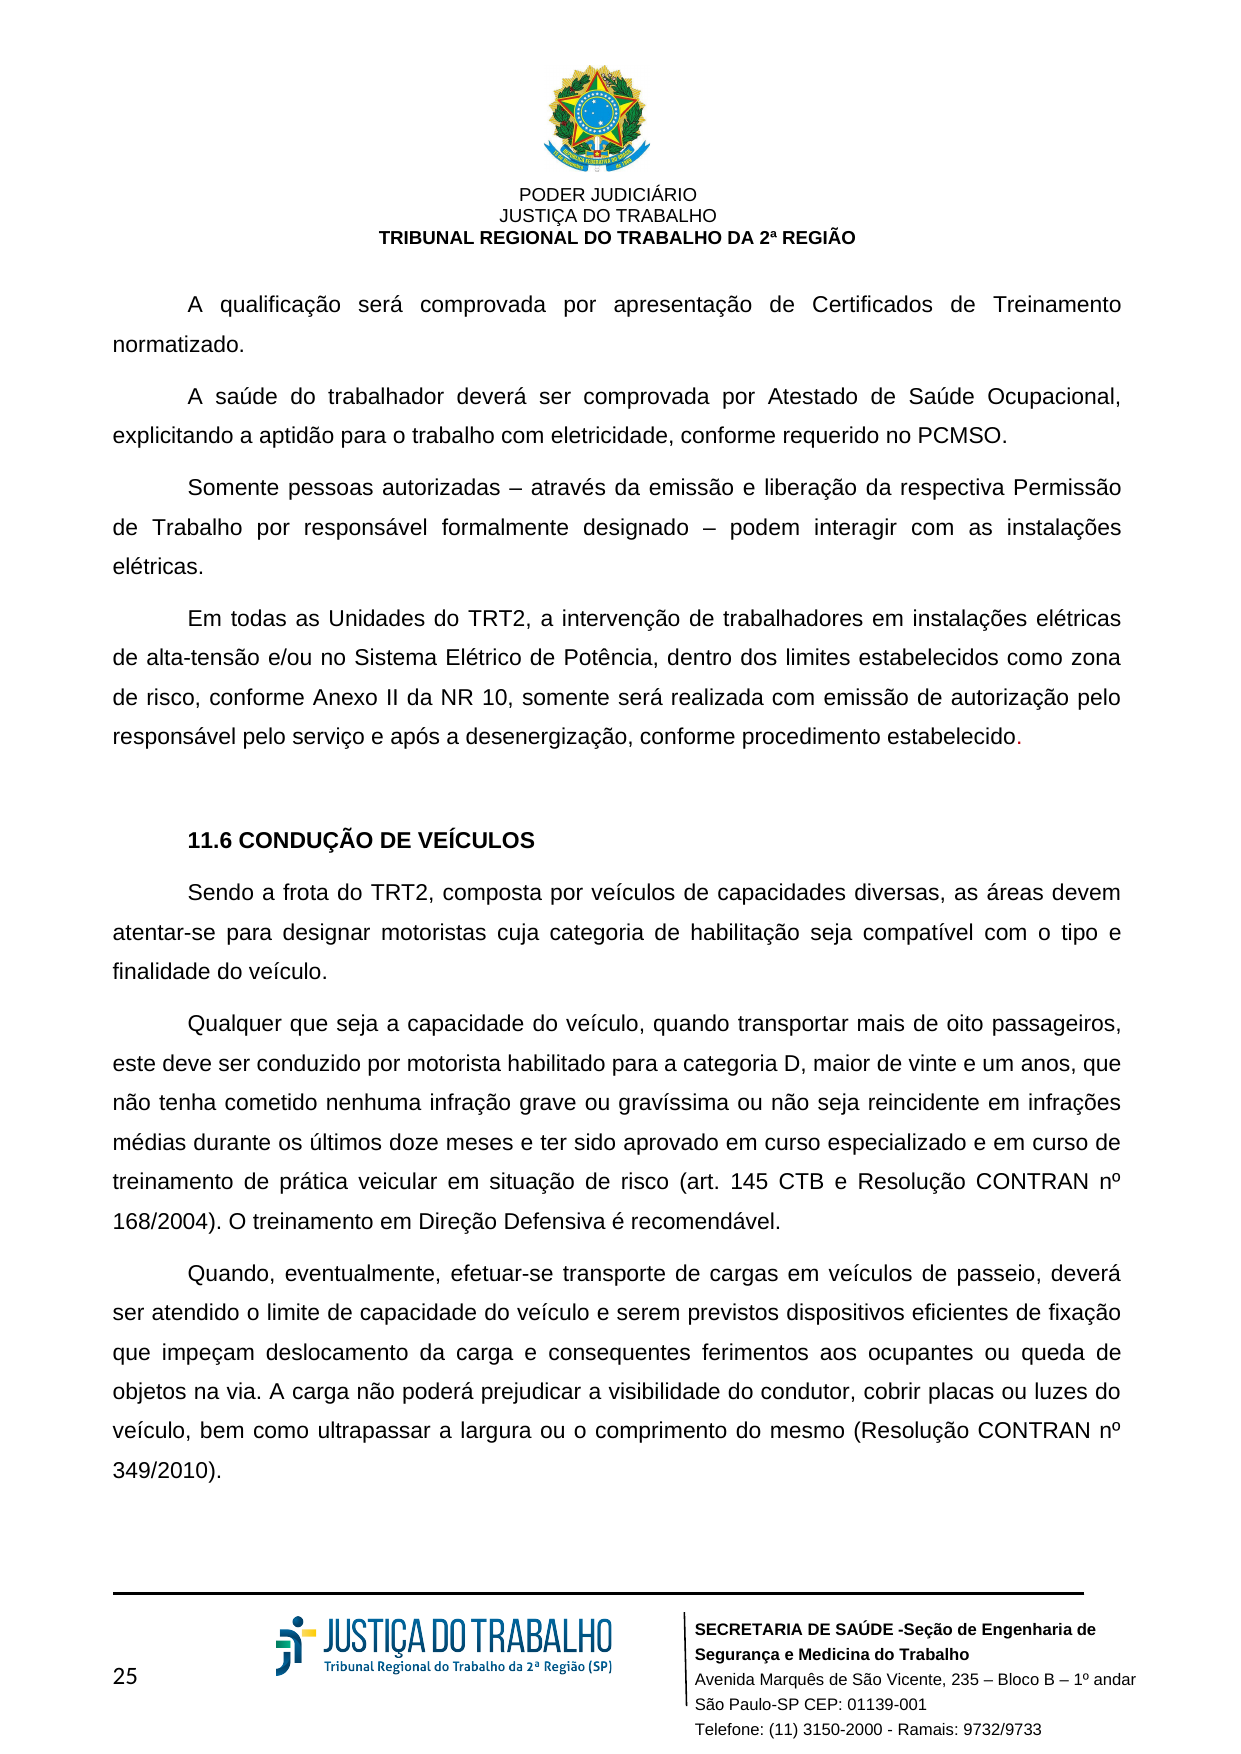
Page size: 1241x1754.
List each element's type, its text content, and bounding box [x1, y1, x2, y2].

picture [276, 1616, 612, 1676]
text A saúde do trabalhador deverá ser comprovada por Atestado de Saúde Ocupacional, explicitando a aptidão para o trabalho com eletricidade, conforme requerido no PCMSO. [112, 383, 1122, 448]
text Sendo a frota do TRT2, composta por veículos de capacidades diversas, as áreas devem atentar-se para designar motoristas cuja categoria de habilitação seja compatível com o tipo e finalidade do veículo. [112, 879, 1122, 984]
text A qualificação será comprovada por apresentação de Certificados de Treinamento normatizado. [112, 291, 1122, 357]
text Quando, eventualmente, efetuar-se transporte de cargas em veículos de passeio, deverá ser atendido o limite de capacidade do veículo e serem previstos dispositivos eficientes de fixação que impeçam deslocamento da carga e consequentes ferimentos aos ocupantes ou queda de objetos na via. A carga não poderá prejudicar a visibilidade do condutor, cobrir placas ou luzes do veículo, bem como ultrapassar a largura ou o comprimento do mesmo (Resolução CONTRAN nº 349/2010). [112, 1259, 1122, 1483]
picture [543, 65, 650, 172]
text Somente pessoas autorizadas – através da emissão e liberação da respectiva Permissão de Trabalho por responsável formalmente designado – podem interagir com as instalações elétricas. [112, 474, 1122, 579]
text Em todas as Unidades do TRT2, a intervenção de trabalhadores em instalações elétricas de alta-tensão e/ou no Sistema Elétrico de Potência, dentro dos limites estabelecidos como zona de risco, conforme Anexo II da NR 10, somente será realizada com emissão de autorização pelo responsável pelo serviço e após a desenergização, conforme procedimento estabelecido. [112, 605, 1122, 750]
subtitle 11.6 CONDUÇÃO DE VEÍCULOS [112, 827, 1122, 854]
text Qualquer que seja a capacidade do veículo, quando transportar mais de oito passageiros, este deve ser conduzido por motorista habilitado para a categoria D, maior de vinte e um anos, que não tenha cometido nenhuma infração grave ou gravíssima ou não seja reincidente em infrações médias durante os últimos doze meses e ter sido aprovado em curso especializado e em curso de treinamento de prática veicular em situação de risco (art. 145 CTB e Resolução CONTRAN nº 168/2004). O treinamento em Direção Defensiva é recomendável. [112, 1010, 1122, 1234]
